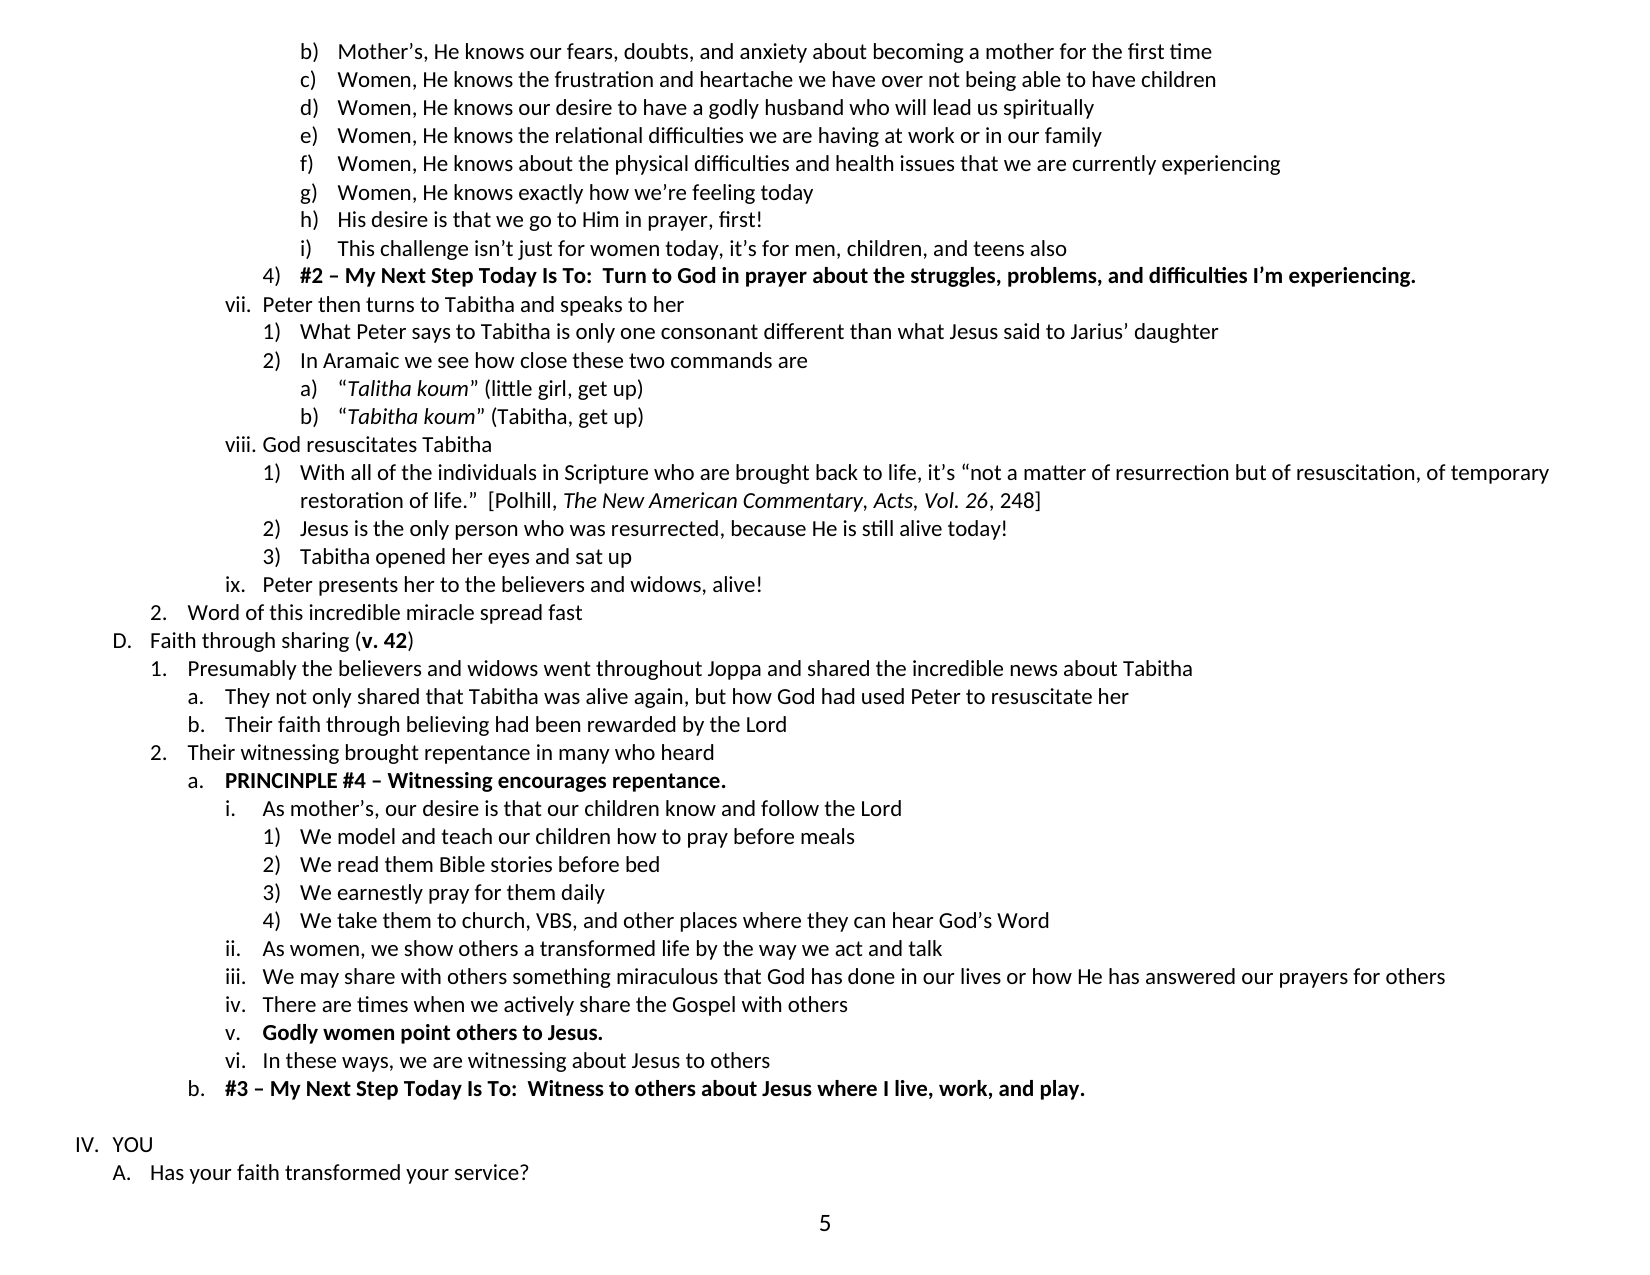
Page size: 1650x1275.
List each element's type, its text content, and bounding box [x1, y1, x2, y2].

list YOU [75, 1130, 1612, 1158]
list There are times when we actively share the Gospel with others [225, 990, 1612, 1018]
list Faith through sharing (v. 42) [112, 626, 1612, 654]
list Women, He knows the relational difficulties we are having at work or in our family [300, 122, 1612, 149]
list “Tabitha koum” (Tabitha, get up) [300, 402, 1612, 430]
list They not only shared that Tabitha was alive again, but how God had used Peter to resuscitate her [187, 682, 1612, 710]
list Women, He knows the frustration and heartache we have over not being able to have children [300, 66, 1612, 93]
list We may share with others something miraculous that God has done in our lives or how He has answered our prayers for others [225, 962, 1612, 990]
list As women, we show others a transformed life by the way we act and talk [225, 934, 1612, 962]
list Peter presents her to the believers and widows, alive! [225, 570, 1612, 598]
list God resuscitates Tabitha [225, 430, 1612, 458]
list #2 – My Next Step Today Is To: Turn to God in prayer about the struggles, problems, and difficulties I’m experiencing. [262, 262, 1612, 290]
list What Peter says to Tabitha is only one consonant different than what Jesus said to Jarius’ daughter [262, 318, 1612, 346]
list This challenge isn’t just for women today, it’s for men, children, and teens also [300, 234, 1612, 262]
list As mother’s, our desire is that our children know and follow the Lord [225, 794, 1612, 822]
list We read them Bible stories before bed [262, 850, 1612, 878]
list Jesus is the only person who was resurrected, because He is still alive today! [262, 514, 1612, 542]
list Women, He knows our desire to have a godly husband who will lead us spiritually [300, 93, 1612, 122]
list Godly women point others to Jesus. [225, 1018, 1612, 1046]
list Women, He knows about the physical difficulties and health issues that we are currently experiencing [300, 149, 1612, 178]
list In these ways, we are witnessing about Jesus to others [225, 1046, 1612, 1074]
list #3 – My Next Step Today Is To: Witness to others about Jesus where I live, work, and play. [187, 1074, 1612, 1102]
list Tabitha opened her eyes and sat up [262, 542, 1612, 570]
list With all of the individuals in Scripture who are brought back to life, it’s “not a matter of resurrection but of resuscitation, of temporary restoration of life.” [Polhill, The New American Commentary, Acts, Vol. 26, 248] [262, 458, 1612, 514]
list Word of this incredible miracle spread fast [150, 598, 1612, 626]
list Their faith through believing had been rewarded by the Lord [187, 710, 1612, 738]
list Their witnessing brought repentance in many who heard [150, 738, 1612, 766]
list His desire is that we go to Him in prayer, first! [300, 206, 1612, 234]
list “Talitha koum” (little girl, get up) [300, 374, 1612, 402]
list Women, He knows exactly how we’re feeling today [300, 178, 1612, 206]
list Presumably the believers and widows went throughout Joppa and shared the incredible news about Tabitha [150, 654, 1612, 682]
list PRINCINPLE #4 – Witnessing encourages repentance. [187, 766, 1612, 794]
list Peter then turns to Tabitha and speaks to her [225, 290, 1612, 318]
list Has your faith transformed your service? [112, 1158, 1612, 1186]
list We model and teach our children how to pray before meals [262, 822, 1612, 850]
list In Aramaic we see how close these two commands are [262, 346, 1612, 374]
list We earnestly pray for them daily [262, 878, 1612, 906]
list We take them to church, VBS, and other places where they can hear God’s Word [262, 906, 1612, 934]
list Mother’s, He knows our fears, doubts, and anxiety about becoming a mother for the first time [300, 37, 1612, 66]
